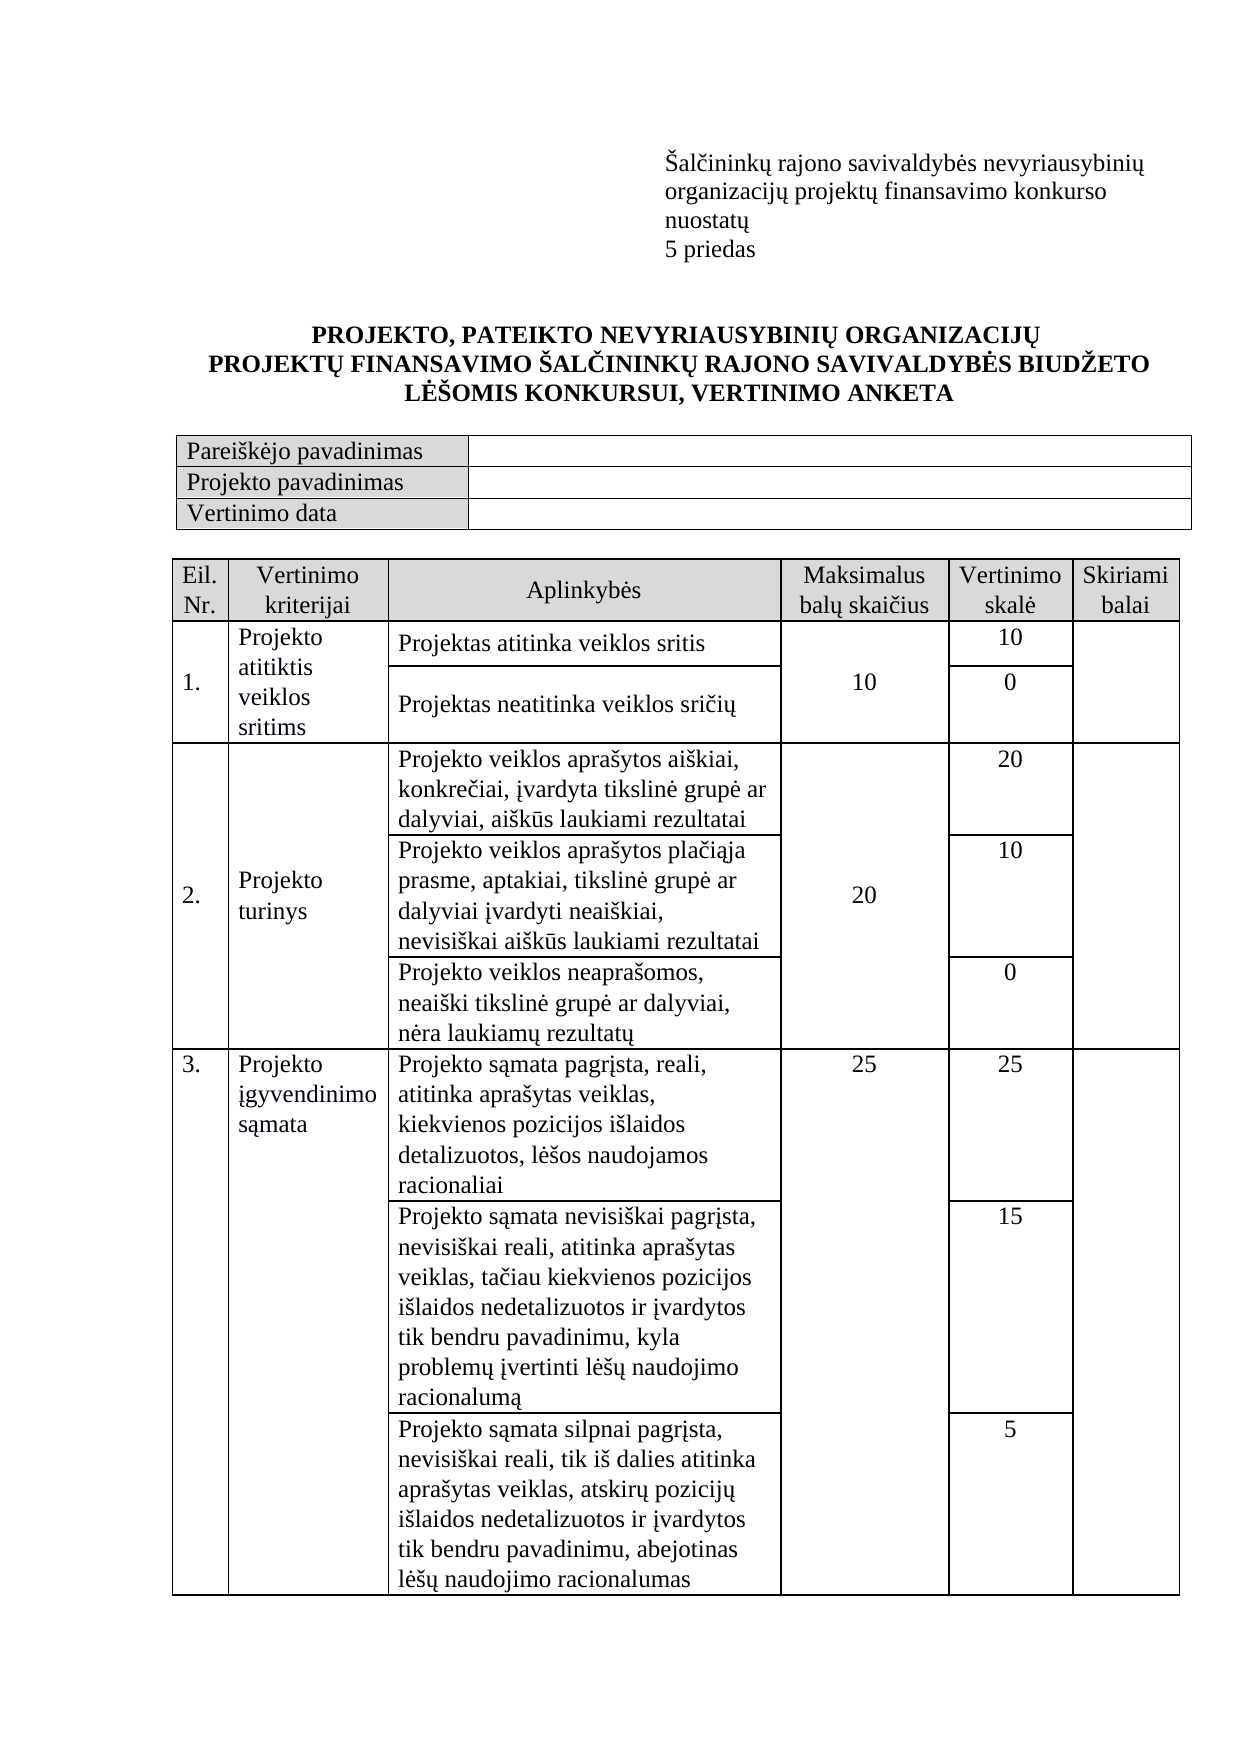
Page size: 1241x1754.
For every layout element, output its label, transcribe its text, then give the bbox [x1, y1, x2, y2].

table_cell Projekto pavadinimas [177, 467, 468, 497]
table_cell 25 [782, 1050, 948, 1594]
text 5 priedas [664, 234, 1181, 263]
table_cell Projekto sąmata nevisiškai pagrįsta, nevisiškai reali, atitinka aprašytas veiklas, tačiau kiekvienos pozicijos išlaidos nedetalizuotos ir įvardytos tik bendru pavadinimu, kyla problemų įvertinti lėšų naudojimo racionalumą [389, 1202, 780, 1412]
table_cell 5 [950, 1414, 1072, 1594]
table_cell 3. [173, 1050, 228, 1594]
text organizacijų projektų finansavimo konkurso [664, 176, 1181, 205]
table_header Pareiškėjo pavadinimas [177, 436, 468, 466]
table_cell Projekto veiklos aprašytos aiškiai, konkrečiai, įvardyta tikslinė grupė ar dalyviai, aiškūs laukiami rezultatai [389, 744, 780, 834]
table_cell Projektas neatitinka veiklos sričių [389, 667, 780, 742]
table_cell 0 [950, 958, 1072, 1048]
table_header Skiriami balai [1074, 560, 1179, 620]
table_header Eil. Nr. [173, 560, 228, 620]
text projektų finansavimo ŠALČININKŲ rajono savivaldybės biudžeto lėšomis KONKURSUI, VERTINIMO ANKETA [177, 349, 1181, 406]
text nuostatų [664, 205, 1181, 234]
table_cell 10 [950, 836, 1072, 956]
table_header Maksimalus balų skaičius [782, 560, 948, 620]
table_cell [1074, 744, 1179, 1048]
table_header [469, 436, 1191, 466]
table_cell Projekto veiklos aprašytos plačiąja prasme, aptakiai, tikslinė grupė ar dalyviai įvardyti neaiškiai, nevisiškai aiškūs laukiami rezultatai [389, 836, 780, 956]
table_cell [469, 499, 1191, 528]
table_cell Projekto atitiktis veiklos sritims [229, 622, 388, 742]
table_cell 20 [782, 744, 948, 1048]
table_cell 15 [950, 1202, 1072, 1412]
table_cell Projekto sąmata pagrįsta, reali, atitinka aprašytas veiklas, kiekvienos pozicijos išlaidos detalizuotos, lėšos naudojamos racionaliai [389, 1050, 780, 1200]
table_cell [469, 467, 1191, 497]
table_cell Projekto veiklos neaprašomos, neaiški tikslinė grupė ar dalyviai, nėra laukiamų rezultatų [389, 958, 780, 1048]
table_cell Vertinimo data [177, 499, 468, 528]
table_cell [1074, 1050, 1179, 1594]
table_cell Projekto sąmata silpnai pagrįsta, nevisiškai reali, tik iš dalies atitinka aprašytas veiklas, atskirų pozicijų išlaidos nedetalizuotos ir įvardytos tik bendru pavadinimu, abejotinas lėšų naudojimo racionalumas [389, 1414, 780, 1594]
table_cell 10 [782, 622, 948, 742]
text Šalčininkų rajono savivaldybės nevyriausybinių [664, 148, 1181, 176]
table_cell 25 [950, 1050, 1072, 1200]
table_cell [1074, 622, 1179, 742]
table_cell 10 [950, 622, 1072, 665]
table_cell Projekto įgyvendinimo sąmata [229, 1050, 388, 1594]
table_cell 0 [950, 667, 1072, 742]
table_cell 2. [173, 744, 228, 1048]
table_header Aplinkybės [389, 560, 780, 620]
table_cell 1. [173, 622, 228, 742]
table_header Vertinimo kriterijai [229, 560, 388, 620]
table_header Vertinimo skalė [950, 560, 1072, 620]
table_cell Projektas atitinka veiklos sritis [389, 622, 780, 665]
table_cell Projekto turinys [229, 744, 388, 1048]
text PROJEKTO, PATEIKTO Nevyriausybinių organizacijų [177, 320, 1181, 349]
table_cell 20 [950, 744, 1072, 834]
